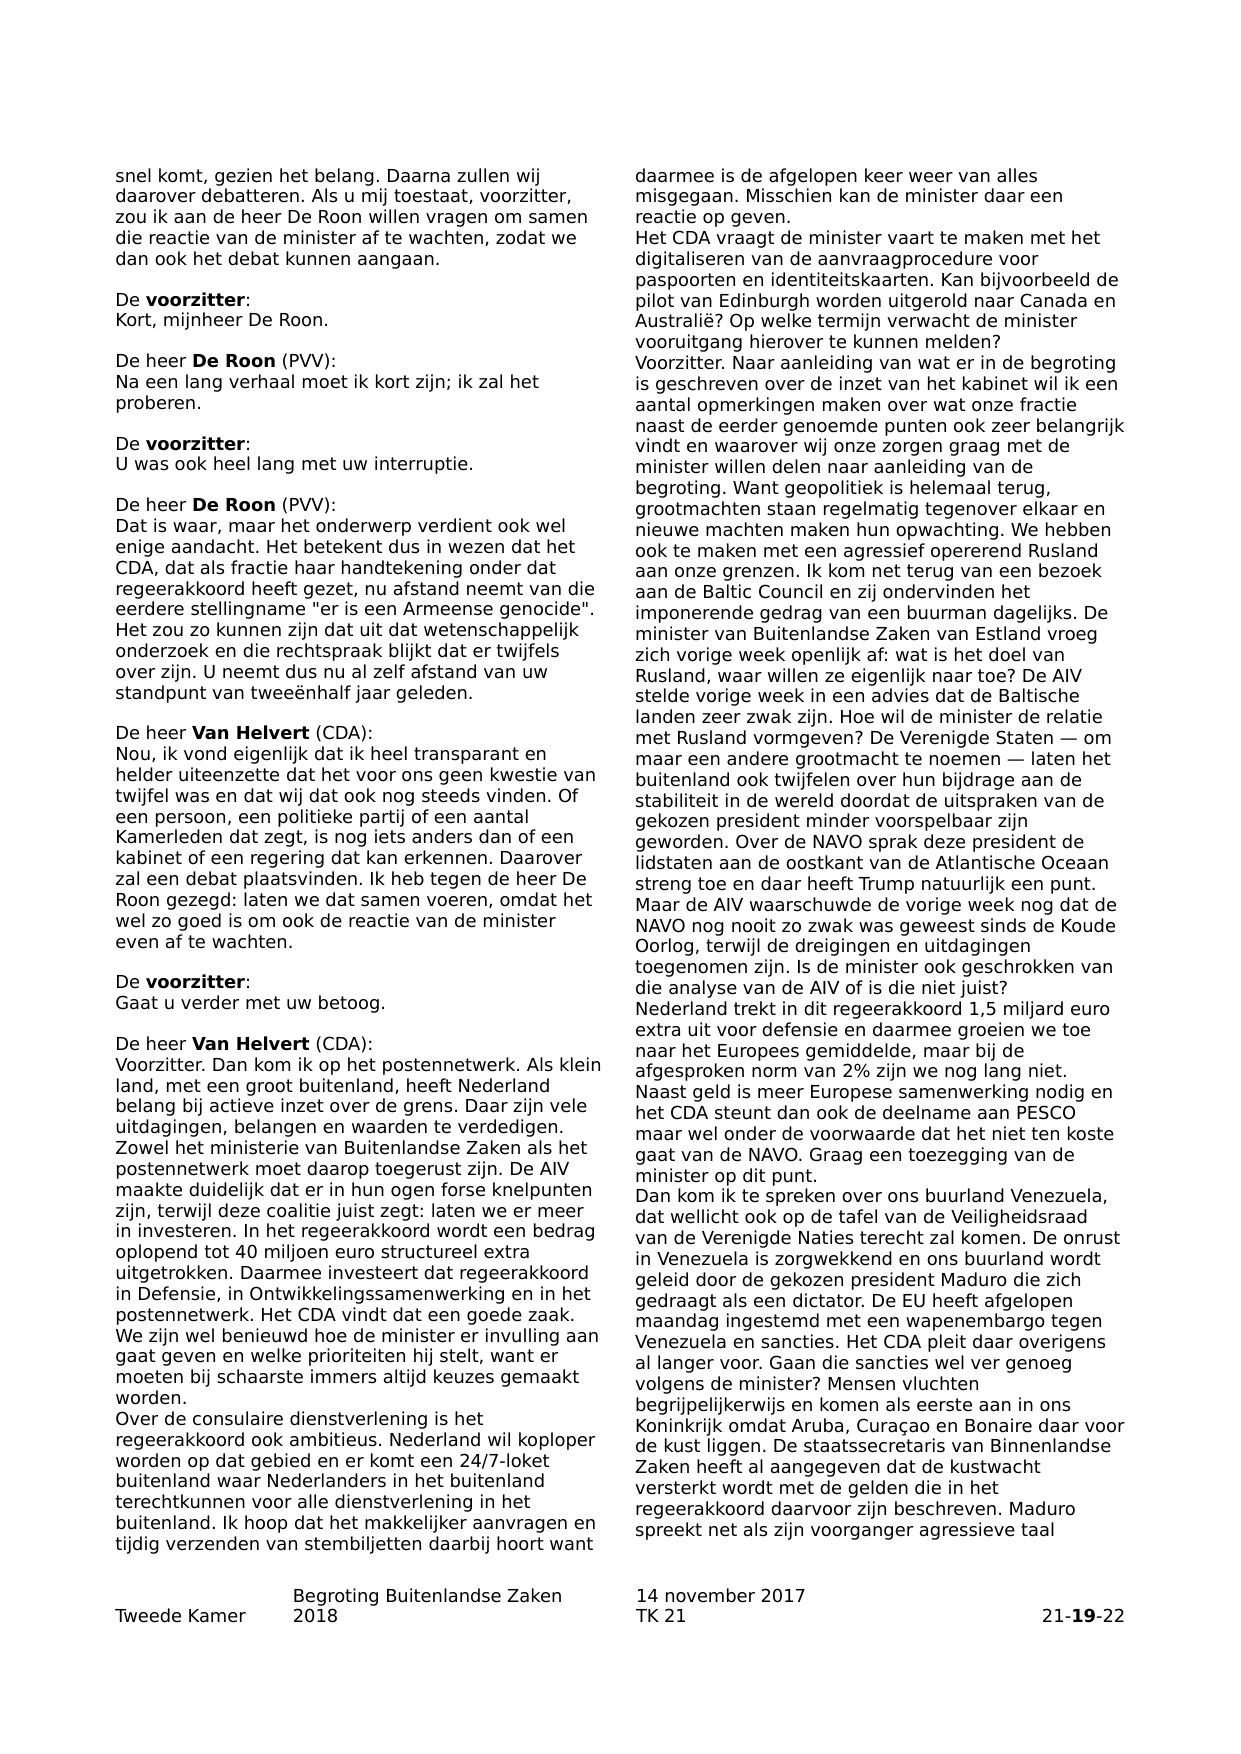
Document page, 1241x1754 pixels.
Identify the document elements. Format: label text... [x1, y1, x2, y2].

text De heer Van Helvert (CDA): [115, 1034, 605, 1054]
text Dan kom ik te spreken over ons buurland Venezuela, dat wellicht ook op de tafel van de Veiligheidsraad van de Verenigde Naties terecht zal komen. De onrust in Venezuela is zorgwekkend en ons buurland wordt geleid door de gekozen president Maduro die zich gedraagt als een dictator. De EU heeft afgelopen maandag ingestemd met een wapenembargo tegen Venezuela en sancties. Het CDA pleit daar overigens al langer voor. Gaan die sancties wel ver genoeg volgens de minister? Mensen vluchten begrijpelijkerwijs en komen als eerste aan in ons Koninkrijk omdat Aruba, Curaçao en Bonaire daar voor de kust liggen. De staatssecretaris van Binnenlandse Zaken heeft al aangegeven dat de kustwacht versterkt wordt met de gelden die in het regeerakkoord daarvoor zijn beschreven. Maduro spreekt net als zijn voorganger agressieve taal [635, 1186, 1125, 1540]
text De voorzitter: [115, 972, 605, 993]
text Kort, mijnheer De Roon. [115, 310, 605, 331]
text De heer Van Helvert (CDA): [115, 723, 605, 744]
text Het CDA vraagt de minister vaart te maken met het digitaliseren van de aanvraagprocedure voor paspoorten en identiteitskaarten. Kan bijvoorbeeld de pilot van Edinburgh worden uitgerold naar Canada en Australië? Op welke termijn verwacht de minister vooruitgang hierover te kunnen melden? [635, 228, 1125, 353]
text U was ook heel lang met uw interruptie. [115, 454, 605, 475]
text Voorzitter. Naar aanleiding van wat er in de begroting is geschreven over de inzet van het kabinet wil ik een aantal opmerkingen maken over wat onze fractie naast de eerder genoemde punten ook zeer belangrijk vindt en waarover wij onze zorgen graag met de minister willen delen naar aanleiding van de begroting. Want geopolitiek is helemaal terug, grootmachten staan regelmatig tegenover elkaar en nieuwe machten maken hun opwachting. We hebben ook te maken met een agressief opererend Rusland aan onze grenzen. Ik kom net terug van een bezoek aan de Baltic Council en zij ondervinden het imponerende gedrag van een buurman dagelijks. De minister van Buitenlandse Zaken van Estland vroeg zich vorige week openlijk af: wat is het doel van Rusland, waar willen ze eigenlijk naar toe? De AIV stelde vorige week in een advies dat de Baltische landen zeer zwak zijn. Hoe wil de minister de relatie met Rusland vormgeven? De Verenigde Staten — om maar een andere grootmacht te noemen — laten het buitenland ook twijfelen over hun bijdrage aan de stabiliteit in de wereld doordat de uitspraken van de gekozen president minder voorspelbaar zijn geworden. Over de NAVO sprak deze president de lidstaten aan de oostkant van de Atlantische Oceaan streng toe en daar heeft Trump natuurlijk een punt. Maar de AIV waarschuwde de vorige week nog dat de NAVO nog nooit zo zwak was geweest sinds de Koude Oorlog, terwijl de dreigingen en uitdagingen toegenomen zijn. Is de minister ook geschrokken van die analyse van de AIV of is die niet juist? [635, 353, 1125, 999]
text De voorzitter: [115, 289, 605, 310]
text daarmee is de afgelopen keer weer van alles misgegaan. Misschien kan de minister daar een reactie op geven. [635, 165, 1125, 228]
text De voorzitter: [115, 433, 605, 454]
text Na een lang verhaal moet ik kort zijn; ik zal het proberen. [115, 372, 605, 413]
text De heer De Roon (PVV): [115, 495, 605, 516]
text Nou, ik vond eigenlijk dat ik heel transparant en helder uiteenzette dat het voor ons geen kwestie van twijfel was en dat wij dat ook nog steeds vinden. Of een persoon, een politieke partij of een aantal Kamerleden dat zegt, is nog iets anders dan of een kabinet of een regering dat kan erkennen. Daarover zal een debat plaatsvinden. Ik heb tegen de heer De Roon gezegd: laten we dat samen voeren, omdat het wel zo goed is om ook de reactie van de minister even af te wachten. [115, 744, 605, 952]
text Over de consulaire dienstverlening is het regeerakkoord ook ambitieus. Nederland wil koploper worden op dat gebied en er komt een 24/7-loket buitenland waar Nederlanders in het buitenland terechtkunnen voor alle dienstverlening in het buitenland. Ik hoop dat het makkelijker aanvragen en tijdig verzenden van stembiljetten daarbij hoort want [115, 1409, 605, 1554]
text Voorzitter. Dan kom ik op het postennetwerk. Als klein land, met een groot buitenland, heeft Nederland belang bij actieve inzet over de grens. Daar zijn vele uitdagingen, belangen en waarden te verdedigen. Zowel het ministerie van Buitenlandse Zaken als het postennetwerk moet daarop toegerust zijn. De AIV maakte duidelijk dat er in hun ogen forse knelpunten zijn, terwijl deze coalitie juist zegt: laten we er meer in investeren. In het regeerakkoord wordt een bedrag oplopend tot 40 miljoen euro structureel extra uitgetrokken. Daarmee investeert dat regeerakkoord in Defensie, in Ontwikkelingssamenwerking en in het postennetwerk. Het CDA vindt dat een goede zaak. We zijn wel benieuwd hoe de minister er invulling aan gaat geven en welke prioriteiten hij stelt, want er moeten bij schaarste immers altijd keuzes gemaakt worden. [115, 1054, 605, 1409]
text Dat is waar, maar het onderwerp verdient ook wel enige aandacht. Het betekent dus in wezen dat het CDA, dat als fractie haar handtekening onder dat regeerakkoord heeft gezet, nu afstand neemt van die eerdere stellingname "er is een Armeense genocide". Het zou zo kunnen zijn dat uit dat wetenschappelijk onderzoek en die rechtspraak blijkt dat er twijfels over zijn. U neemt dus nu al zelf afstand van uw standpunt van tweeënhalf jaar geleden. [115, 516, 605, 703]
text Gaat u verder met uw betoog. [115, 993, 605, 1014]
text Nederland trekt in dit regeerakkoord 1,5 miljard euro extra uit voor defensie en daarmee groeien we toe naar het Europees gemiddelde, maar bij de afgesproken norm van 2% zijn we nog lang niet. Naast geld is meer Europese samenwerking nodig en het CDA steunt dan ook de deelname aan PESCO maar wel onder de voorwaarde dat het niet ten koste gaat van de NAVO. Graag een toezegging van de minister op dit punt. [635, 999, 1125, 1186]
text De heer De Roon (PVV): [115, 351, 605, 372]
text snel komt, gezien het belang. Daarna zullen wij daarover debatteren. Als u mij toestaat, voorzitter, zou ik aan de heer De Roon willen vragen om samen die reactie van de minister af te wachten, zodat we dan ook het debat kunnen aangaan. [115, 165, 605, 269]
